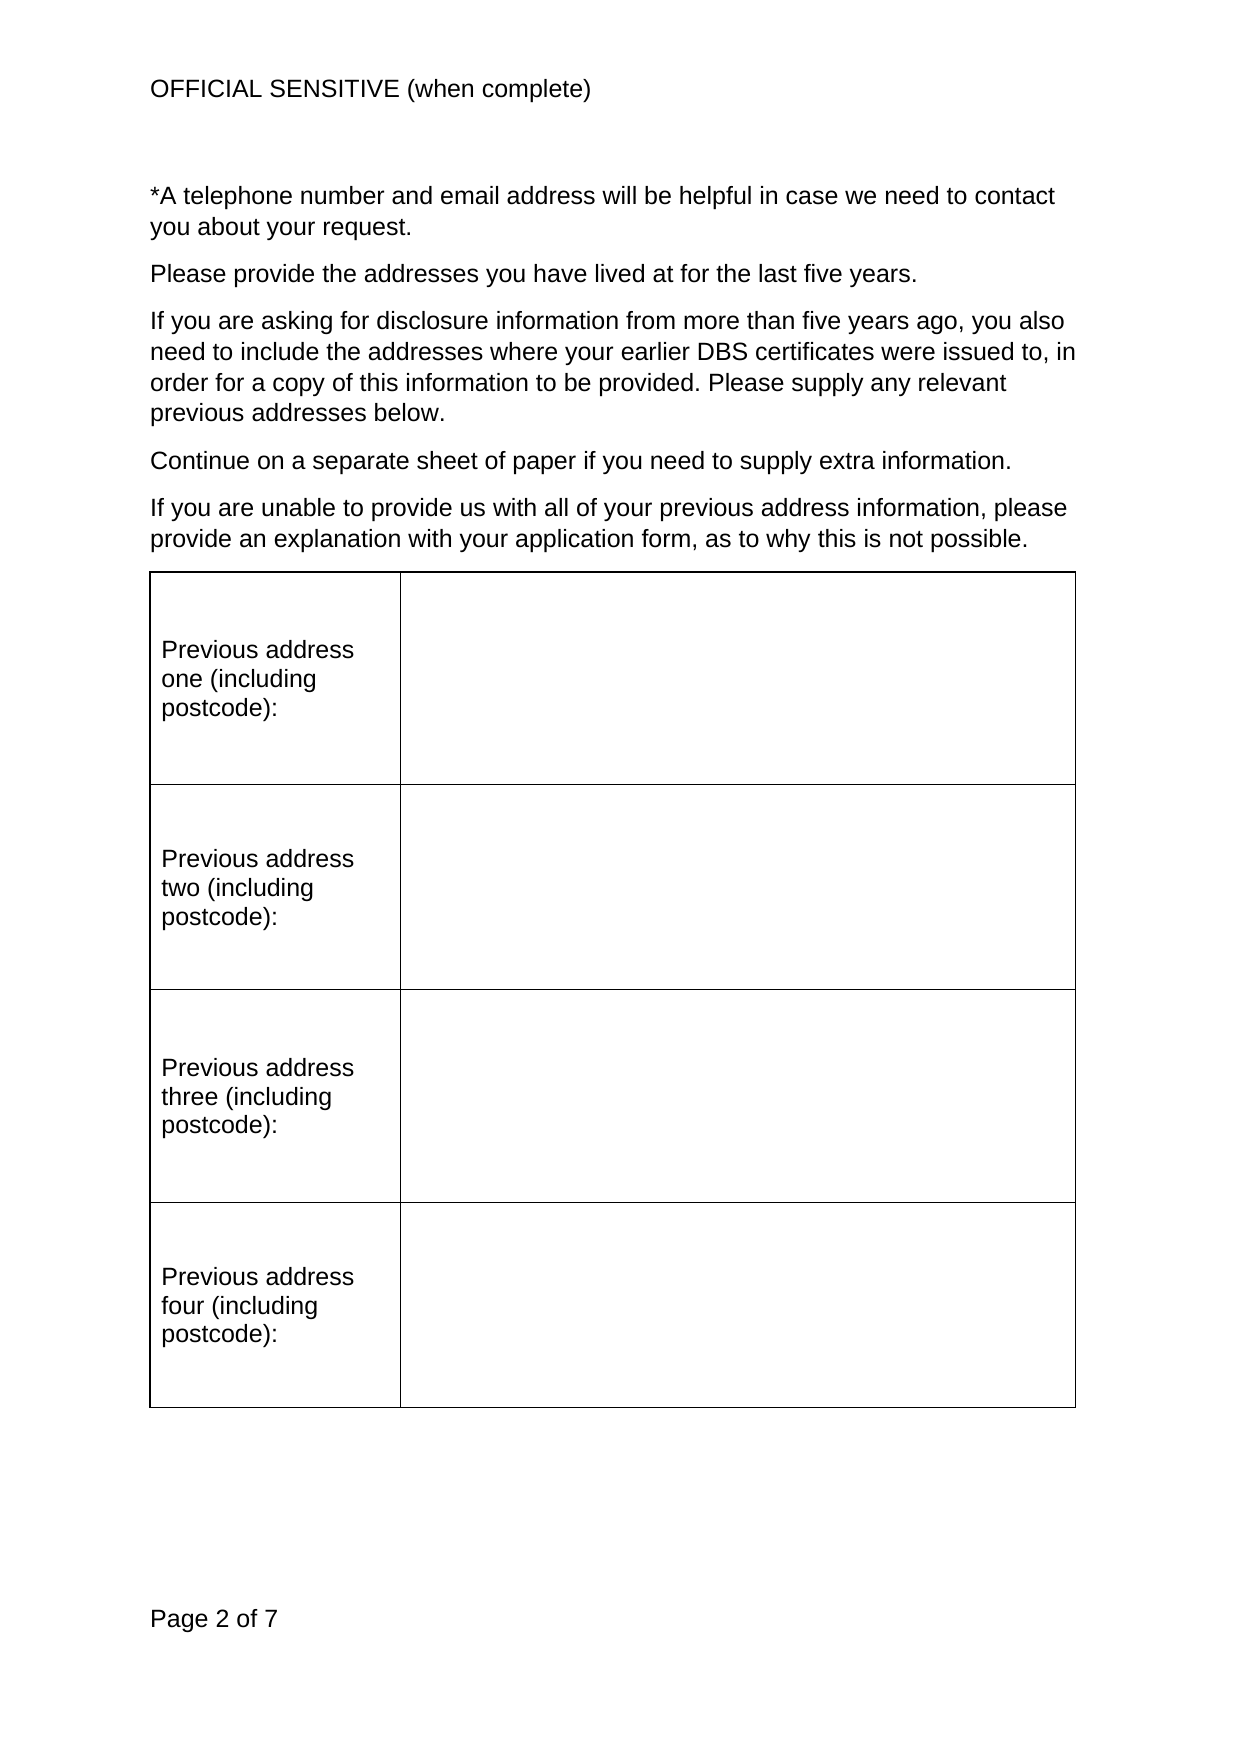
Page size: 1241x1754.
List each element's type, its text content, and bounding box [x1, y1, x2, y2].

table_cell [401, 785, 1075, 989]
table_header Previous address one (including postcode): [151, 573, 400, 784]
table_cell Previous address four (including postcode): [151, 1203, 400, 1407]
text *A telephone number and email address will be helpful in case we need to contact you about your request. [150, 150, 1090, 240]
text Continue on a separate sheet of paper if you need to supply extra information. [150, 446, 1090, 474]
table_header [401, 573, 1075, 784]
text If you are asking for disclosure information from more than five years ago, you also need to include the addresses where your earlier DBS certificates were issued to, in order for a copy of this information to be provided. Please supply any relevant previous addresses below. [150, 306, 1090, 427]
table_cell [401, 1203, 1075, 1407]
text Please provide the addresses you have lived at for the last five years. [150, 259, 1090, 288]
table_cell Previous address two (including postcode): [151, 785, 400, 989]
table_cell Previous address three (including postcode): [151, 990, 400, 1202]
table_cell [401, 990, 1075, 1202]
text If you are unable to provide us with all of your previous address information, please provide an explanation with your application form, as to why this is not possible. [150, 493, 1090, 553]
